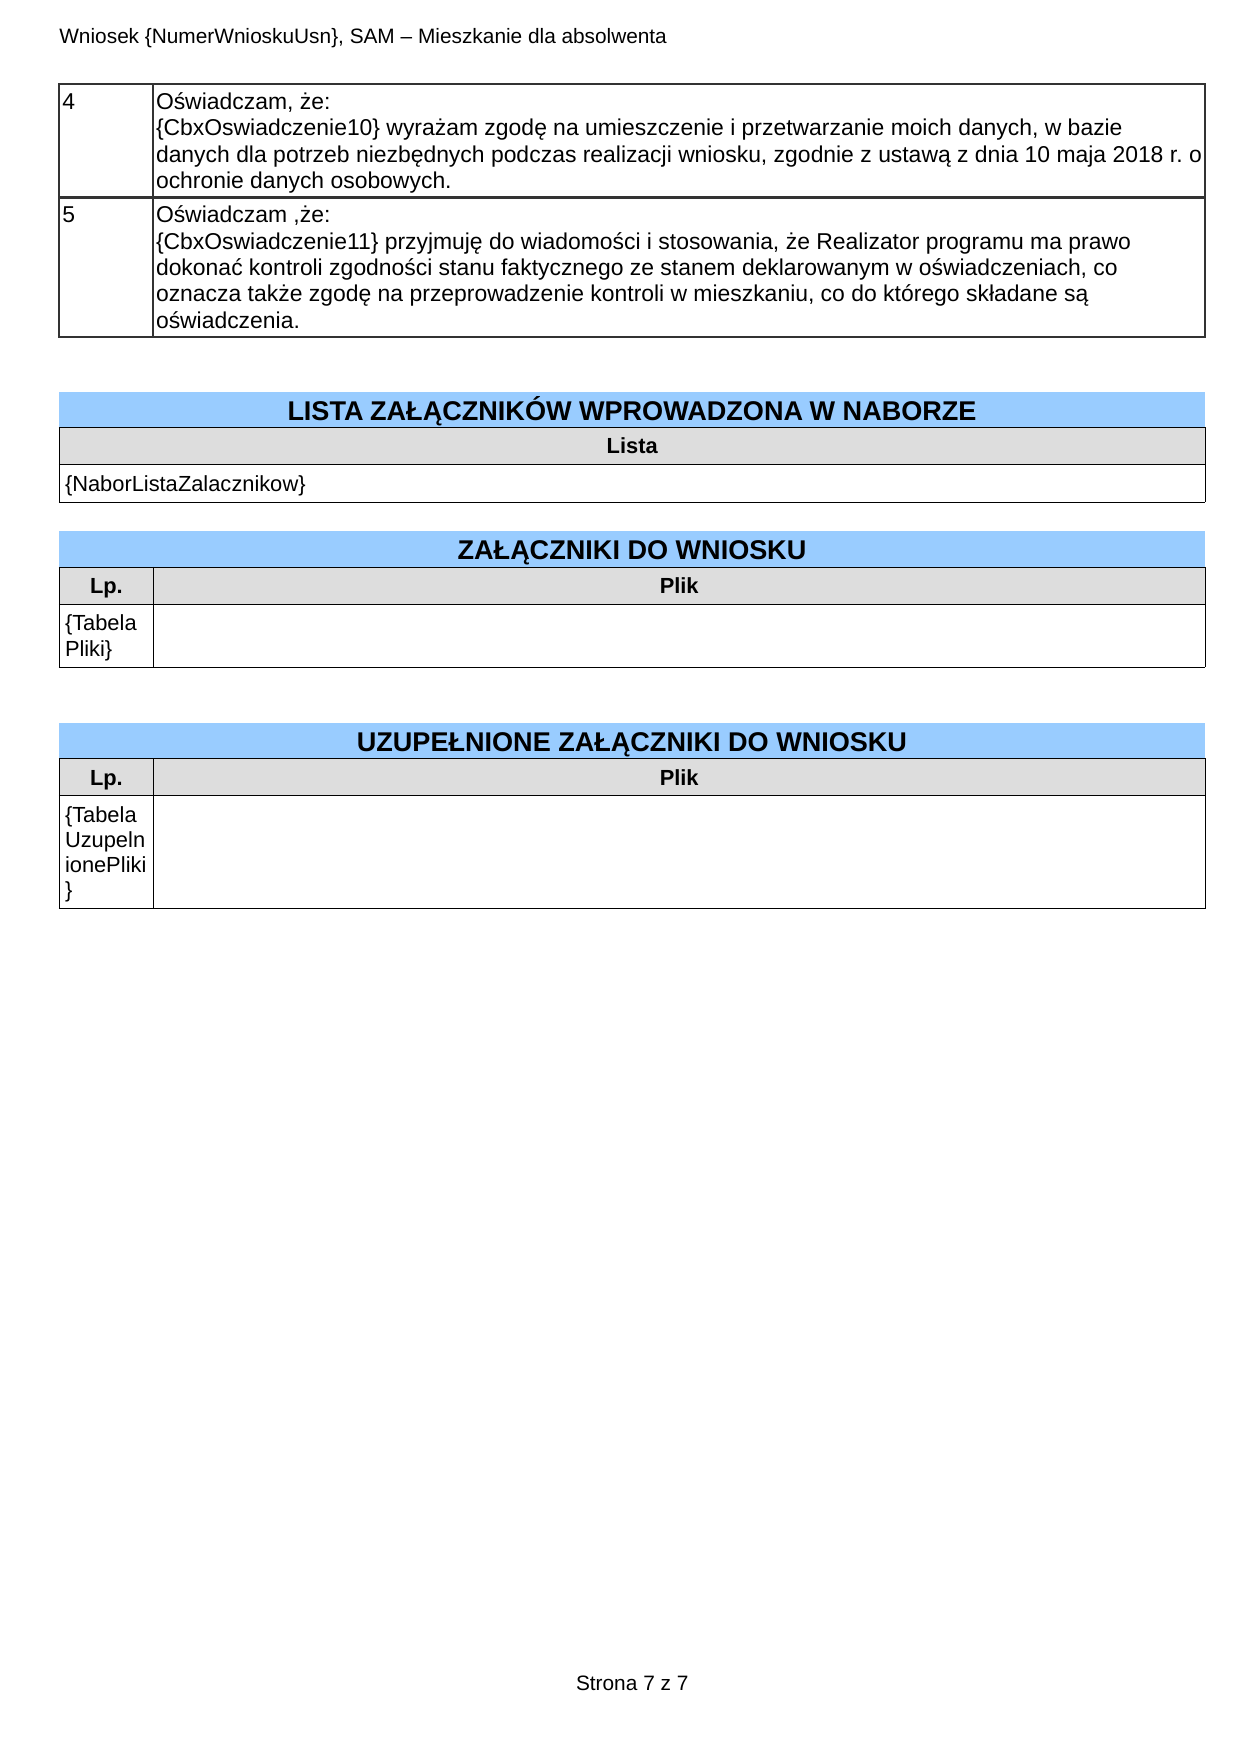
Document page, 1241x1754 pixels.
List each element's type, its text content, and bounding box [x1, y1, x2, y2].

subtitle ZAŁĄCZNIKI DO WNIOSKU [59, 531, 1205, 567]
table_header Lp. [60, 568, 153, 604]
table_cell {TabelaPliki} [60, 605, 153, 666]
table_header Lista [60, 428, 1205, 464]
table_header Lp. [60, 759, 153, 795]
table_cell {TabelaUzupelnionePliki} [60, 796, 153, 908]
table_cell [154, 796, 1205, 908]
subtitle LISTA ZAŁĄCZNIKÓW WPROWADZONA W NABORZE [59, 392, 1205, 427]
table_cell {NaborListaZalacznikow} [60, 465, 1205, 501]
table_header Plik [154, 759, 1205, 795]
table_cell [154, 605, 1205, 666]
table_cell 5 [60, 199, 152, 336]
table_header Plik [154, 568, 1205, 604]
table_cell Oświadczam, że: {CbxOswiadczenie10} wyrażam zgodę na umieszczenie i przetwarzanie moich danych, w bazie danych dla potrzeb niezbędnych podczas realizacji wniosku, zgodnie z ustawą z dnia 10 maja 2018 r. o ochronie danych osobowych. [154, 85, 1204, 196]
table_cell Oświadczam ,że: {CbxOswiadczenie11} przyjmuję do wiadomości i stosowania, że Realizator programu ma prawo dokonać kontroli zgodności stanu faktycznego ze stanem deklarowanym w oświadczeniach, co oznacza także zgodę na przeprowadzenie kontroli w mieszkaniu, co do którego składane są oświadczenia. [154, 199, 1204, 336]
table_cell 4 [60, 85, 152, 196]
subtitle UZUPEŁNIONE ZAŁĄCZNIKI DO WNIOSKU [59, 723, 1205, 758]
